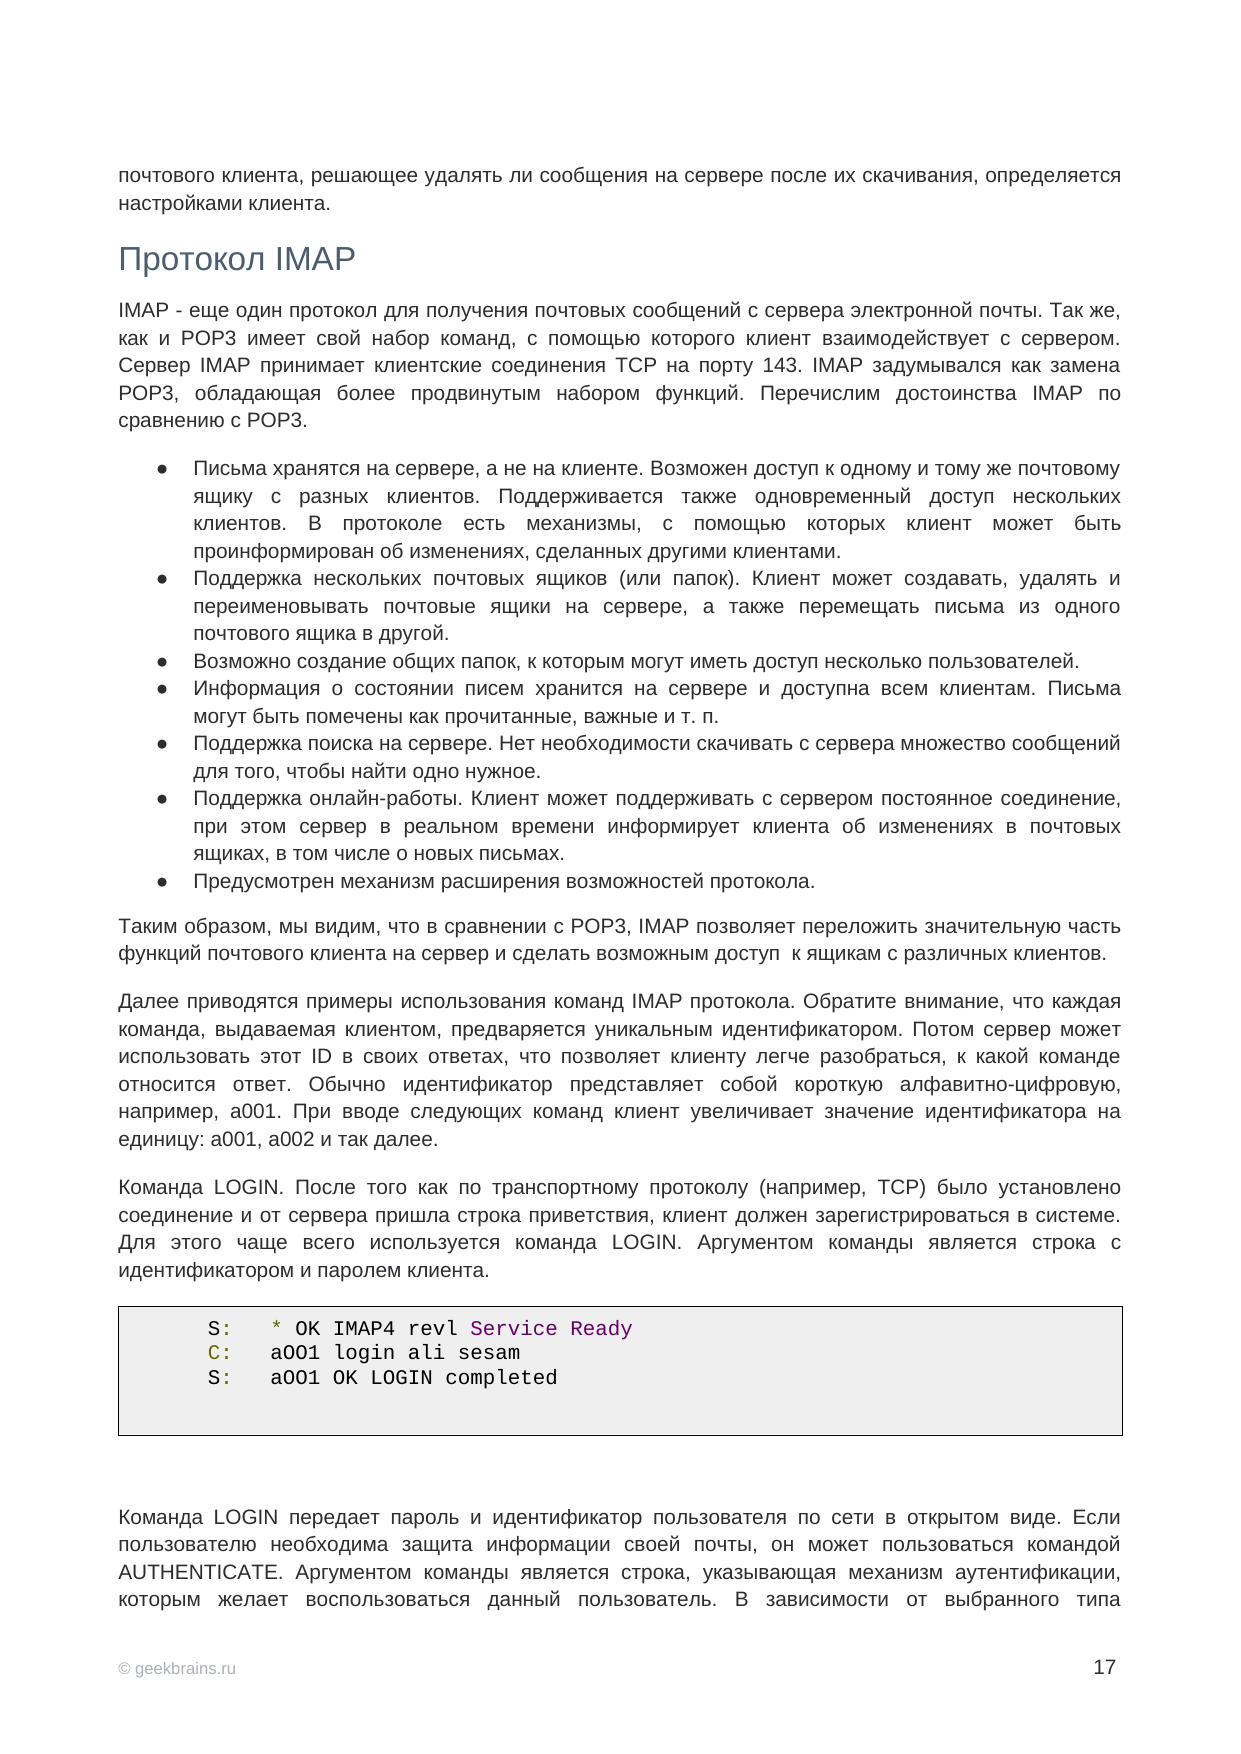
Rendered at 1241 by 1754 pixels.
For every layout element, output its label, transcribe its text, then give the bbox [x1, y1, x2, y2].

text Далее приводятся примеры использования команд IMAP протокола. Обратите внимание, что каждая команда, выдаваемая клиентом, предваряется уникальным идентификатором. Потом сервер может использовать этот ID в своих ответах, что позволяет клиенту легче разобраться, к какой команде относится ответ. Обычно идентификатор представляет собой короткую алфавитно-цифровую, например, a001. При вводе следующих команд клиент увеличивает значение идентификатора на единицу: a001, a002 и так далее. [118, 989, 1122, 1151]
list Возможно создание общих папок, к которым могут иметь доступ несколько пользователей. [156, 649, 1122, 673]
list Письма хранятся на сервере, а не на клиенте. Возможен доступ к одному и тому же почтовому ящику с разных клиентов. Поддерживается также одновременный доступ нескольких клиентов. В протоколе есть механизмы, с помощью которых клиент может быть проинформирован об изменениях, сделанных другими клиентами. [156, 456, 1122, 563]
list Предусмотрен механизм расширения возможностей протокола. [156, 869, 1035, 893]
list Поддержка нескольких почтовых ящиков (или папок). Клиент может создавать, удалять и переименовывать почтовые ящики на сервере, а также перемещать письма из одного почтового ящика в другой. [156, 566, 1122, 645]
list Информация о состоянии писем хранится на сервере и доступна всем клиентам. Письма могут быть помечены как прочитанные, важные и т. п. [156, 676, 1122, 728]
text Таким образом, мы видим, что в сравнении с POP3, IMAP позволяет переложить значительную часть функций почтового клиента на сервер и сделать возможным доступ к ящикам c различных клиентов. [118, 913, 1122, 965]
text IMAP - еще один протокол для получения почтовых сообщений с сервера электронной почты. Так же, как и POP3 имеет свой набор команд, с помощью которого клиент взаимодействует с сервером. Сервер IMAP принимает клиентские соединения TCP на порту 143. IMAP задумывался как замена POP3, обладающая более продвинутым набором функций. Перечислим достоинства IMAP по сравнению с POP3. [118, 298, 1122, 432]
text Команда LOGIN передает пароль и идентификатор пользователя по сети в открытом виде. Если пользователю необходима защита информации своей почты, он может пользоваться командой AUTHENTICATE. Аргументом команды является строка, указывающая механизм аутентификации, которым желает воспользоваться данный пользователь. В зависимости от выбранного типа [118, 1505, 1122, 1611]
list Поддержка онлайн-работы. Клиент может поддерживать с сервером постоянное соединение, при этом сервер в реальном времени информирует клиента об изменениях в почтовых ящиках, в том числе о новых письмах. [156, 786, 1122, 865]
text почтового клиента, решающее удалять ли сообщения на сервере после их скачивания, определяется настройками клиента. [118, 163, 1122, 214]
list Поддержка поиска на сервере. Нет необходимости скачивать с сервера множество сообщений для того, чтобы найти одно нужное. [156, 731, 1122, 783]
text Команда LOGIN. После того как по транспортному протоколу (например, TCP) было установлено соединение и от сервера пришла строка приветствия, клиент должен зарегистрироваться в системе. Для этого чаще всего используется команда LOGIN. Аргументом команды является строка с идентификатором и паролем клиента. [118, 1175, 1122, 1282]
table_header S: * OK IMAP4 revl Service Ready С: aOO1 login ali sesam S: aOO1 OK LOGIN completed [119, 1307, 1122, 1434]
subtitle Протокол IMAP [118, 239, 1122, 277]
